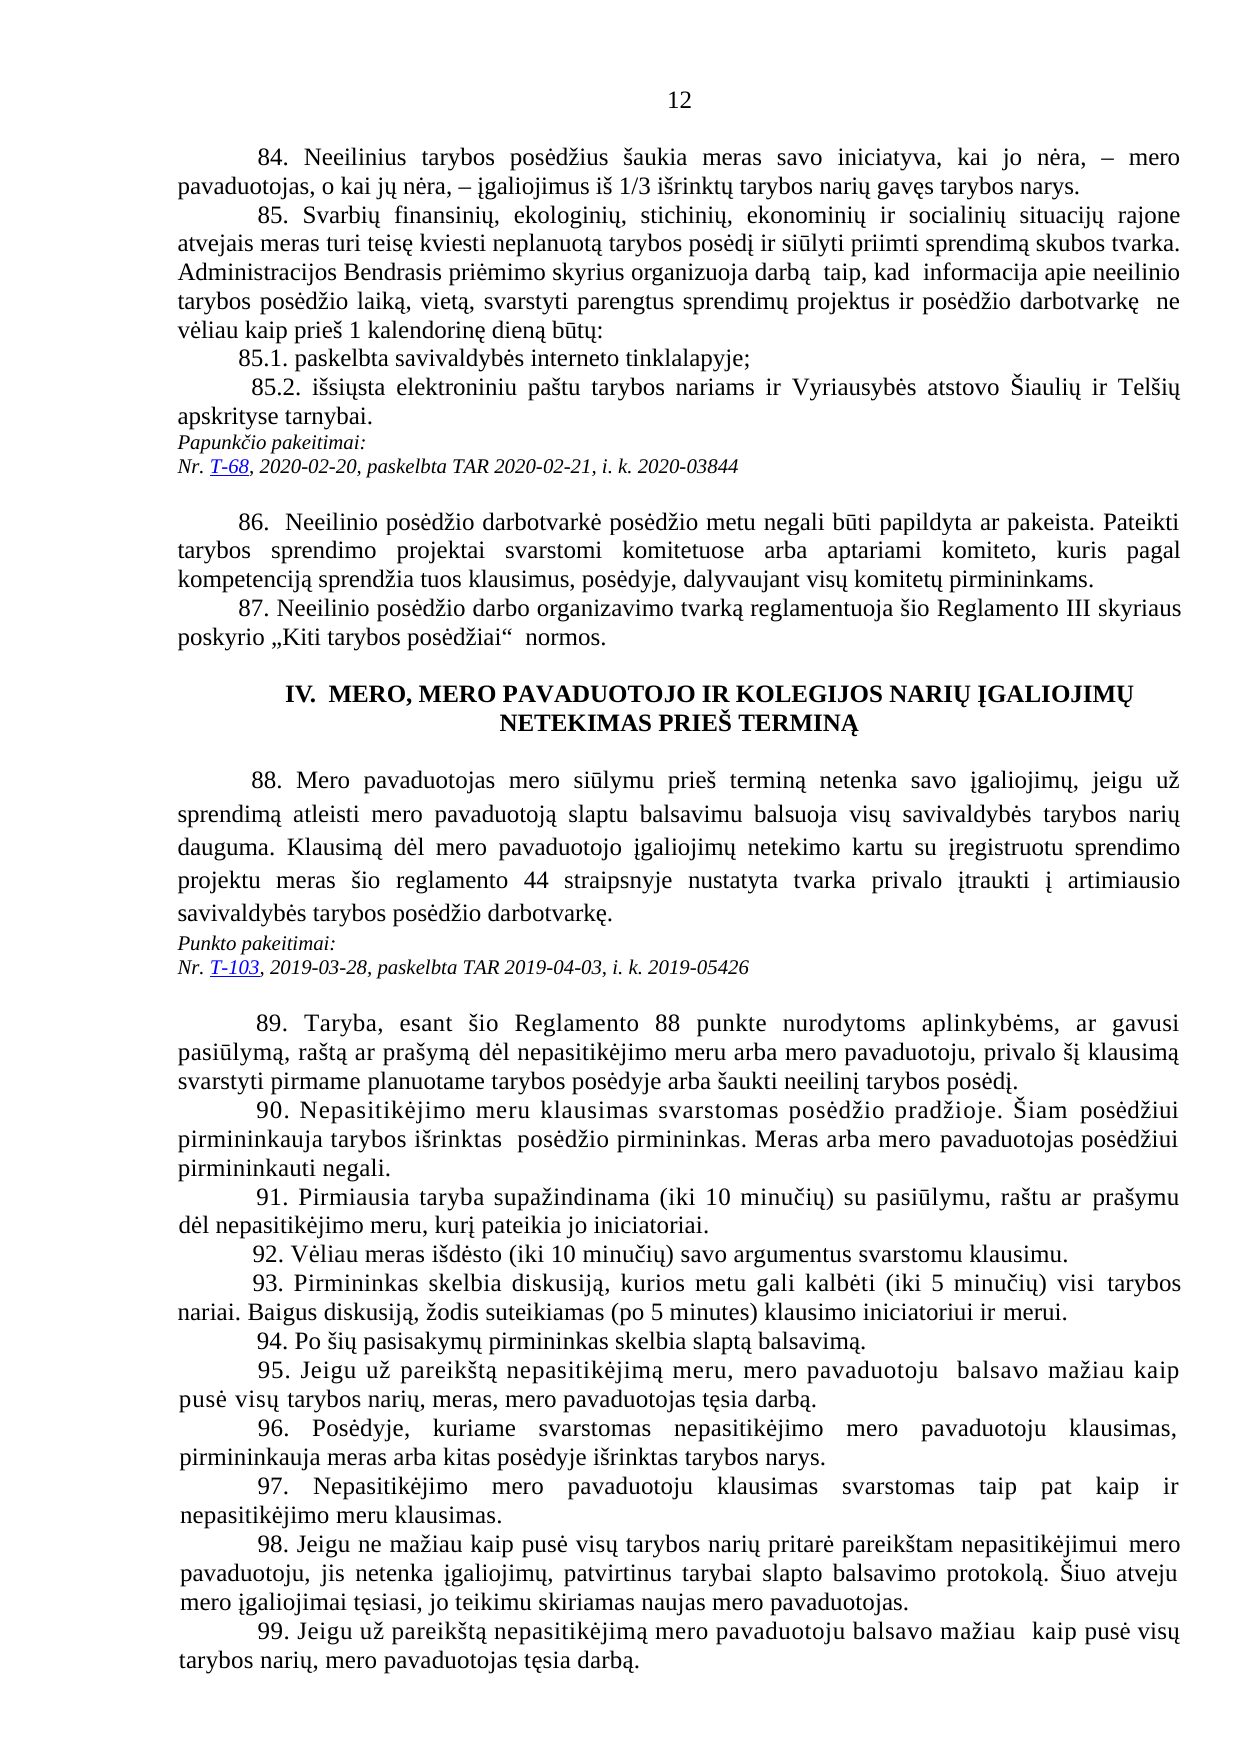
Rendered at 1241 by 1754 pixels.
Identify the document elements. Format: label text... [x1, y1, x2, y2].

text 93. Pirmininkas skelbia diskusiją, kurios metu gali kalbėti (iki 5 minučių) visi tarybos nariai. Baigus diskusiją, žodis suteikiamas (po 5 minutes) klausimo iniciatoriui ir merui. [177, 1268, 1181, 1326]
text IV. MERO, MERO PAVADUOTOJO IR KOLEGIJOS NARIŲ ĮGALIOJIMŲ NETEKIMAS PRIEŠ TERMINĄ [177, 679, 1181, 737]
text 88. Mero pavaduotojas mero siūlymu prieš terminą netenka savo įgaliojimų, jeigu už sprendimą atleisti mero pavaduotoją slaptu balsavimu balsuoja visų savivaldybės tarybos narių dauguma. Klausimą dėl mero pavaduotojo įgaliojimų netekimo kartu su įregistruotu sprendimo projektu meras šio reglamento 44 straipsnyje nustatyta tvarka privalo įtraukti į artimiausio savivaldybės tarybos posėdžio darbotvarkę. [177, 766, 1181, 926]
text Nr. T-68, 2020-02-20, paskelbta TAR 2020-02-21, i. k. 2020-03844 [177, 454, 1181, 478]
text 90. Nepasitikėjimo meru klausimas svarstomas posėdžio pradžioje. Šiam posėdžiui pirmininkauja tarybos išrinktas posėdžio pirmininkas. Meras arba mero pavaduotojas posėdžiui pirmininkauti negali. [178, 1094, 1179, 1181]
text Punkto pakeitimai: [177, 931, 1181, 955]
text 86. Neeilinio posėdžio darbotvarkė posėdžio metu negali būti papildyta ar pakeista. Pateikti tarybos sprendimo projektai svarstomi komitetuose arba aptariami komiteto, kuris pagal kompetenciją sprendžia tuos klausimus, posėdyje, dalyvaujant visų komitetų pirmininkams. [177, 507, 1181, 593]
text Papunkčio pakeitimai: [177, 430, 1181, 454]
text 84. Neeilinius tarybos posėdžius šaukia meras savo iniciatyva, kai jo nėra, – mero pavaduotojas, o kai jų nėra, – įgaliojimus iš 1/3 išrinktų tarybos narių gavęs tarybos narys. [177, 142, 1181, 200]
text Nr. T-103, 2019-03-28, paskelbta TAR 2019-04-03, i. k. 2019-05426 [177, 955, 1181, 979]
text 91. Pirmiausia taryba supažindinama (iki 10 minučių) su pasiūlymu, raštu ar prašymu dėl nepasitikėjimo meru, kurį pateikia jo iniciatoriai. [178, 1181, 1179, 1239]
text 85.1. paskelbta savivaldybės interneto tinklalapyje; [177, 343, 1181, 372]
text 96. Posėdyje, kuriame svarstomas nepasitikėjimo mero pavaduotoju klausimas, pirmininkauja meras arba kitas posėdyje išrinktas tarybos narys. [179, 1413, 1179, 1471]
text 87. Neeilinio posėdžio darbo organizavimo tvarką reglamentuoja šio Reglamento III skyriaus poskyrio „Kiti tarybos posėdžiai“ normos. [177, 593, 1181, 650]
text 97. Nepasitikėjimo mero pavaduotoju klausimas svarstomas taip pat kaip ir nepasitikėjimo meru klausimas. [180, 1471, 1181, 1529]
text 99. Jeigu už pareikštą nepasitikėjimą mero pavaduotoju balsavo mažiau kaip pusė visų tarybos narių, mero pavaduotojas tęsia darbą. [179, 1616, 1180, 1674]
text 94. Po šių pasisakymų pirmininkas skelbia slaptą balsavimą. [257, 1326, 1181, 1355]
text 95. Jeigu už pareikštą nepasitikėjimą meru, mero pavaduotoju balsavo mažiau kaip pusė visų tarybos narių, meras, mero pavaduotojas tęsia darbą. [179, 1355, 1181, 1413]
text 92. Vėliau meras išdėsto (iki 10 minučių) savo argumentus svarstomu klausimu. [177, 1239, 1181, 1268]
text 89. Taryba, esant šio Reglamento 88 punkte nurodytoms aplinkybėms, ar gavusi pasiūlymą, raštą ar prašymą dėl nepasitikėjimo meru arba mero pavaduotoju, privalo šį klausimą svarstyti pirmame planuotame tarybos posėdyje arba šaukti neeilinį tarybos posėdį. [178, 1008, 1181, 1094]
text 85. Svarbių finansinių, ekologinių, stichinių, ekonominių ir socialinių situacijų rajone atvejais meras turi teisę kviesti neplanuotą tarybos posėdį ir siūlyti priimti sprendimą skubos tvarka. Administracijos Bendrasis priėmimo skyrius organizuoja darbą taip, kad informacija apie neeilinio tarybos posėdžio laiką, vietą, svarstyti parengtus sprendimų projektus ir posėdžio darbotvarkę ne vėliau kaip prieš 1 kalendorinę dieną būtų: [177, 200, 1181, 343]
text 85.2. išsiųsta elektroniniu paštu tarybos nariams ir Vyriausybės atstovo Šiaulių ir Telšių apskrityse tarnybai. [177, 372, 1181, 430]
text 98. Jeigu ne mažiau kaip pusė visų tarybos narių pritarė pareikštam nepasitikėjimui mero pavaduotoju, jis netenka įgaliojimų, patvirtinus tarybai slapto balsavimo protokolą. Šiuo atveju mero įgaliojimai tęsiasi, jo teikimu skiriamas naujas mero pavaduotojas. [180, 1529, 1180, 1616]
